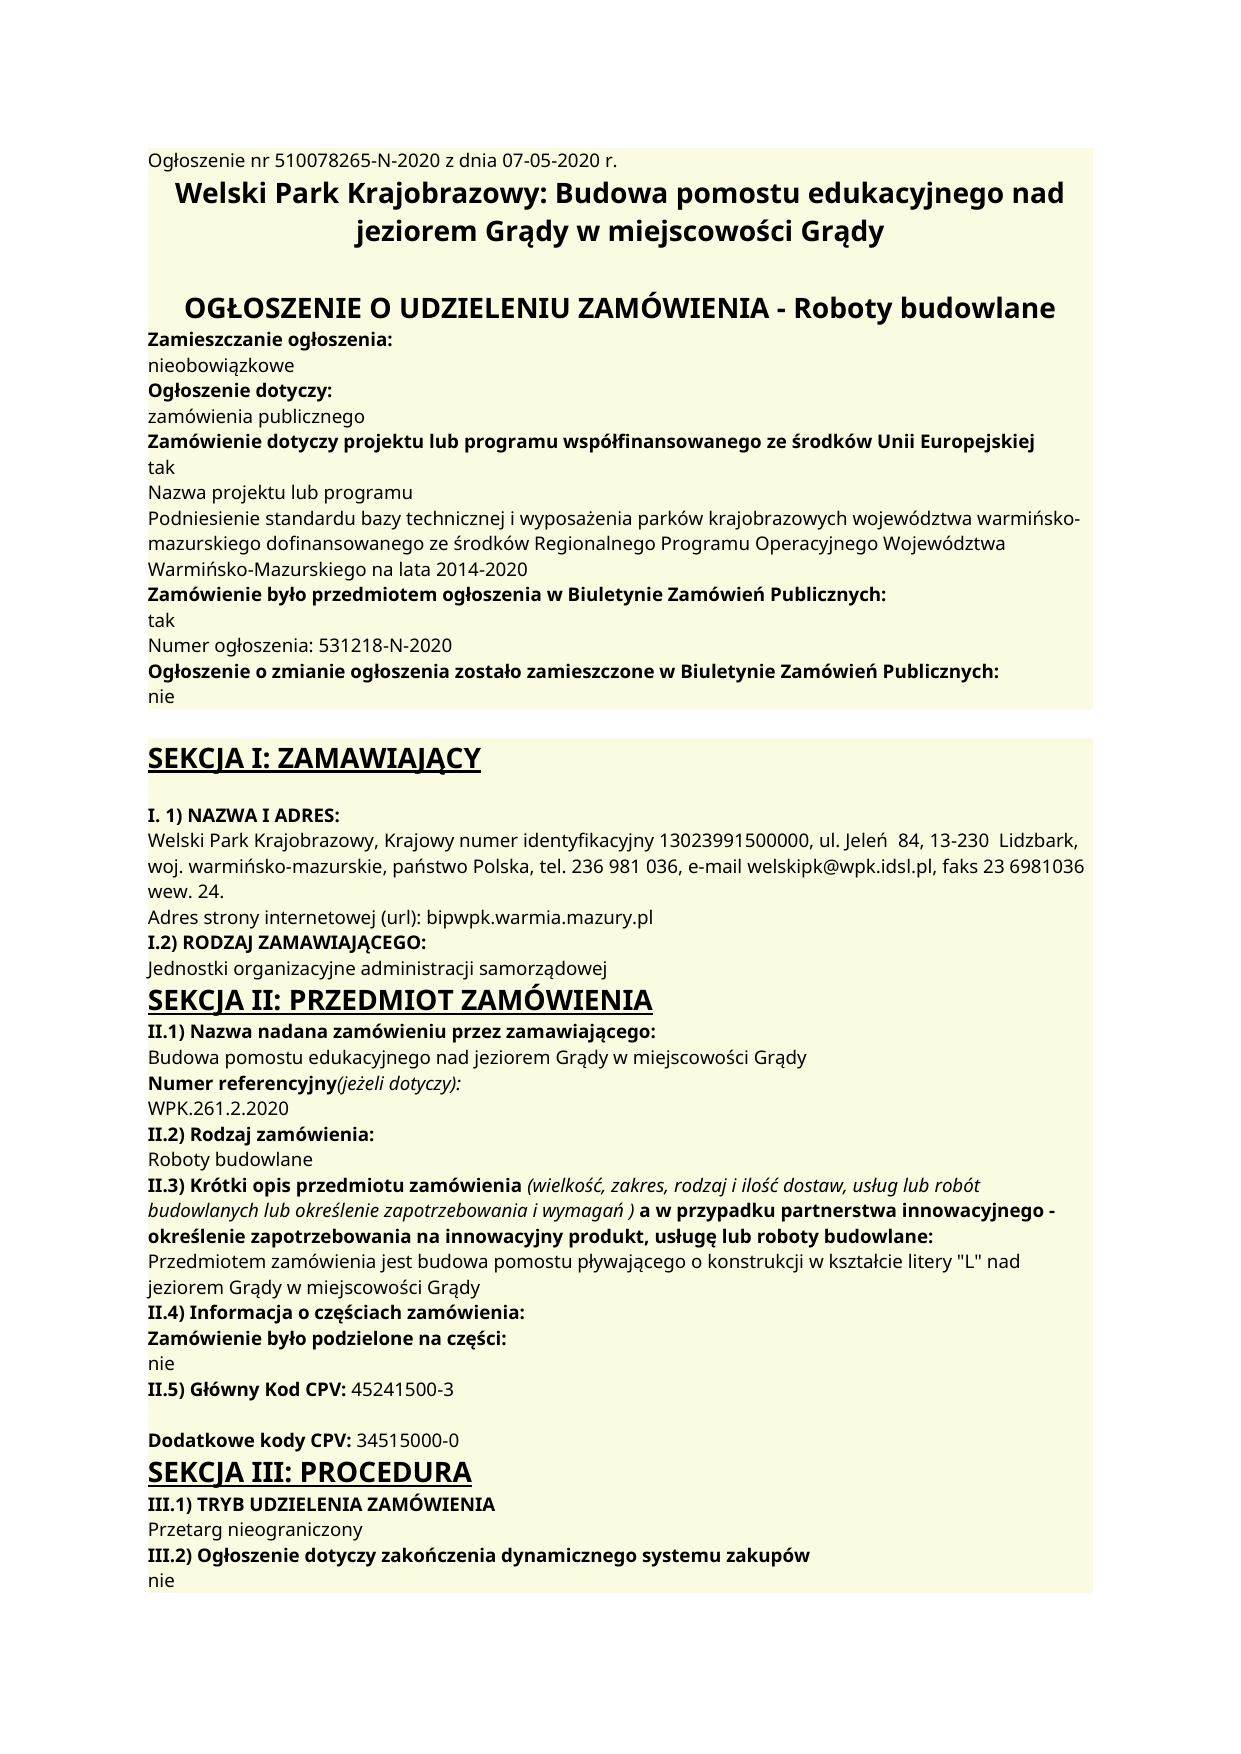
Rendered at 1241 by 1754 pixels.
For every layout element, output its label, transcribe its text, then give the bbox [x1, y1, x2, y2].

text Zamieszczanie ogłoszenia: [148, 326, 1093, 352]
text Ogłoszenie o zmianie ogłoszenia zostało zamieszczone w Biuletynie Zamówień Publicznych: [148, 658, 1093, 684]
text nie [148, 1568, 1093, 1593]
text Przetarg nieograniczony [148, 1517, 1093, 1542]
text Budowa pomostu edukacyjnego nad jeziorem Grądy w miejscowości Grądy [148, 1044, 1093, 1070]
text Roboty budowlane [148, 1146, 1093, 1172]
text II.2) Rodzaj zamówienia: [148, 1121, 1093, 1146]
text Dodatkowe kody CPV: 34515000-0 [148, 1427, 1093, 1453]
text Welski Park Krajobrazowy: Budowa pomostu edukacyjnego nad jeziorem Grądy w miejscowości Grądy OGŁOSZENIE O UDZIELENIU ZAMÓWIENIA - Roboty budowlane [148, 173, 1093, 326]
text Ogłoszenie nr 510078265-N-2020 z dnia 07-05-2020 r. [148, 148, 1093, 173]
text tak Numer ogłoszenia: 531218-N-2020 [148, 607, 1093, 658]
text III.1) TRYB UDZIELENIA ZAMÓWIENIA [148, 1491, 1093, 1517]
text Numer referencyjny(jeżeli dotyczy): [148, 1070, 1093, 1095]
text SEKCJA II: PRZEDMIOT ZAMÓWIENIA [148, 981, 1093, 1019]
text nie [148, 1351, 1093, 1376]
text SEKCJA I: ZAMAWIAJĄCY [148, 738, 1093, 776]
text Welski Park Krajobrazowy, Krajowy numer identyfikacyjny 13023991500000, ul. Jeleń 84, 13-230 Lidzbark, woj. warmińsko-mazurskie, państwo Polska, tel. 236 981 036, e-mail welskipk@wpk.idsl.pl, faks 23 6981036 wew. 24. Adres strony internetowej (url): bipwpk.warmia.mazury.pl [148, 827, 1093, 929]
text III.2) Ogłoszenie dotyczy zakończenia dynamicznego systemu zakupów [148, 1542, 1093, 1568]
text SEKCJA III: PROCEDURA [148, 1453, 1093, 1491]
text II.1) Nazwa nadana zamówieniu przez zamawiającego: [148, 1019, 1093, 1044]
text I.2) RODZAJ ZAMAWIAJĄCEGO: [148, 929, 1093, 955]
text zamówienia publicznego [148, 403, 1093, 428]
text nie [148, 684, 1093, 709]
text Zamówienie dotyczy projektu lub programu współfinansowanego ze środków Unii Europejskiej [148, 428, 1093, 454]
text WPK.261.2.2020 [148, 1095, 1093, 1121]
text tak Nazwa projektu lub programu Podniesienie standardu bazy technicznej i wyposażenia parków krajobrazowych województwa warmińsko-mazurskiego dofinansowanego ze środków Regionalnego Programu Operacyjnego Województwa Warmińsko-Mazurskiego na lata 2014-2020 [148, 454, 1093, 582]
text I. 1) NAZWA I ADRES: [148, 802, 1093, 827]
text nieobowiązkowe [148, 352, 1093, 377]
text Jednostki organizacyjne administracji samorządowej [148, 955, 1093, 981]
text Zamówienie było przedmiotem ogłoszenia w Biuletynie Zamówień Publicznych: [148, 582, 1093, 607]
text Przedmiotem zamówienia jest budowa pomostu pływającego o konstrukcji w kształcie litery "L" nad jeziorem Grądy w miejscowości Grądy [148, 1248, 1093, 1299]
text Ogłoszenie dotyczy: [148, 377, 1093, 403]
text II.3) Krótki opis przedmiotu zamówienia (wielkość, zakres, rodzaj i ilość dostaw, usług lub robót budowlanych lub określenie zapotrzebowania i wymagań ) a w przypadku partnerstwa innowacyjnego - określenie zapotrzebowania na innowacyjny produkt, usługę lub roboty budowlane: [148, 1172, 1093, 1248]
text II.5) Główny Kod CPV: 45241500-3 [148, 1376, 1093, 1402]
text II.4) Informacja o częściach zamówienia: Zamówienie było podzielone na części: [148, 1299, 1093, 1351]
